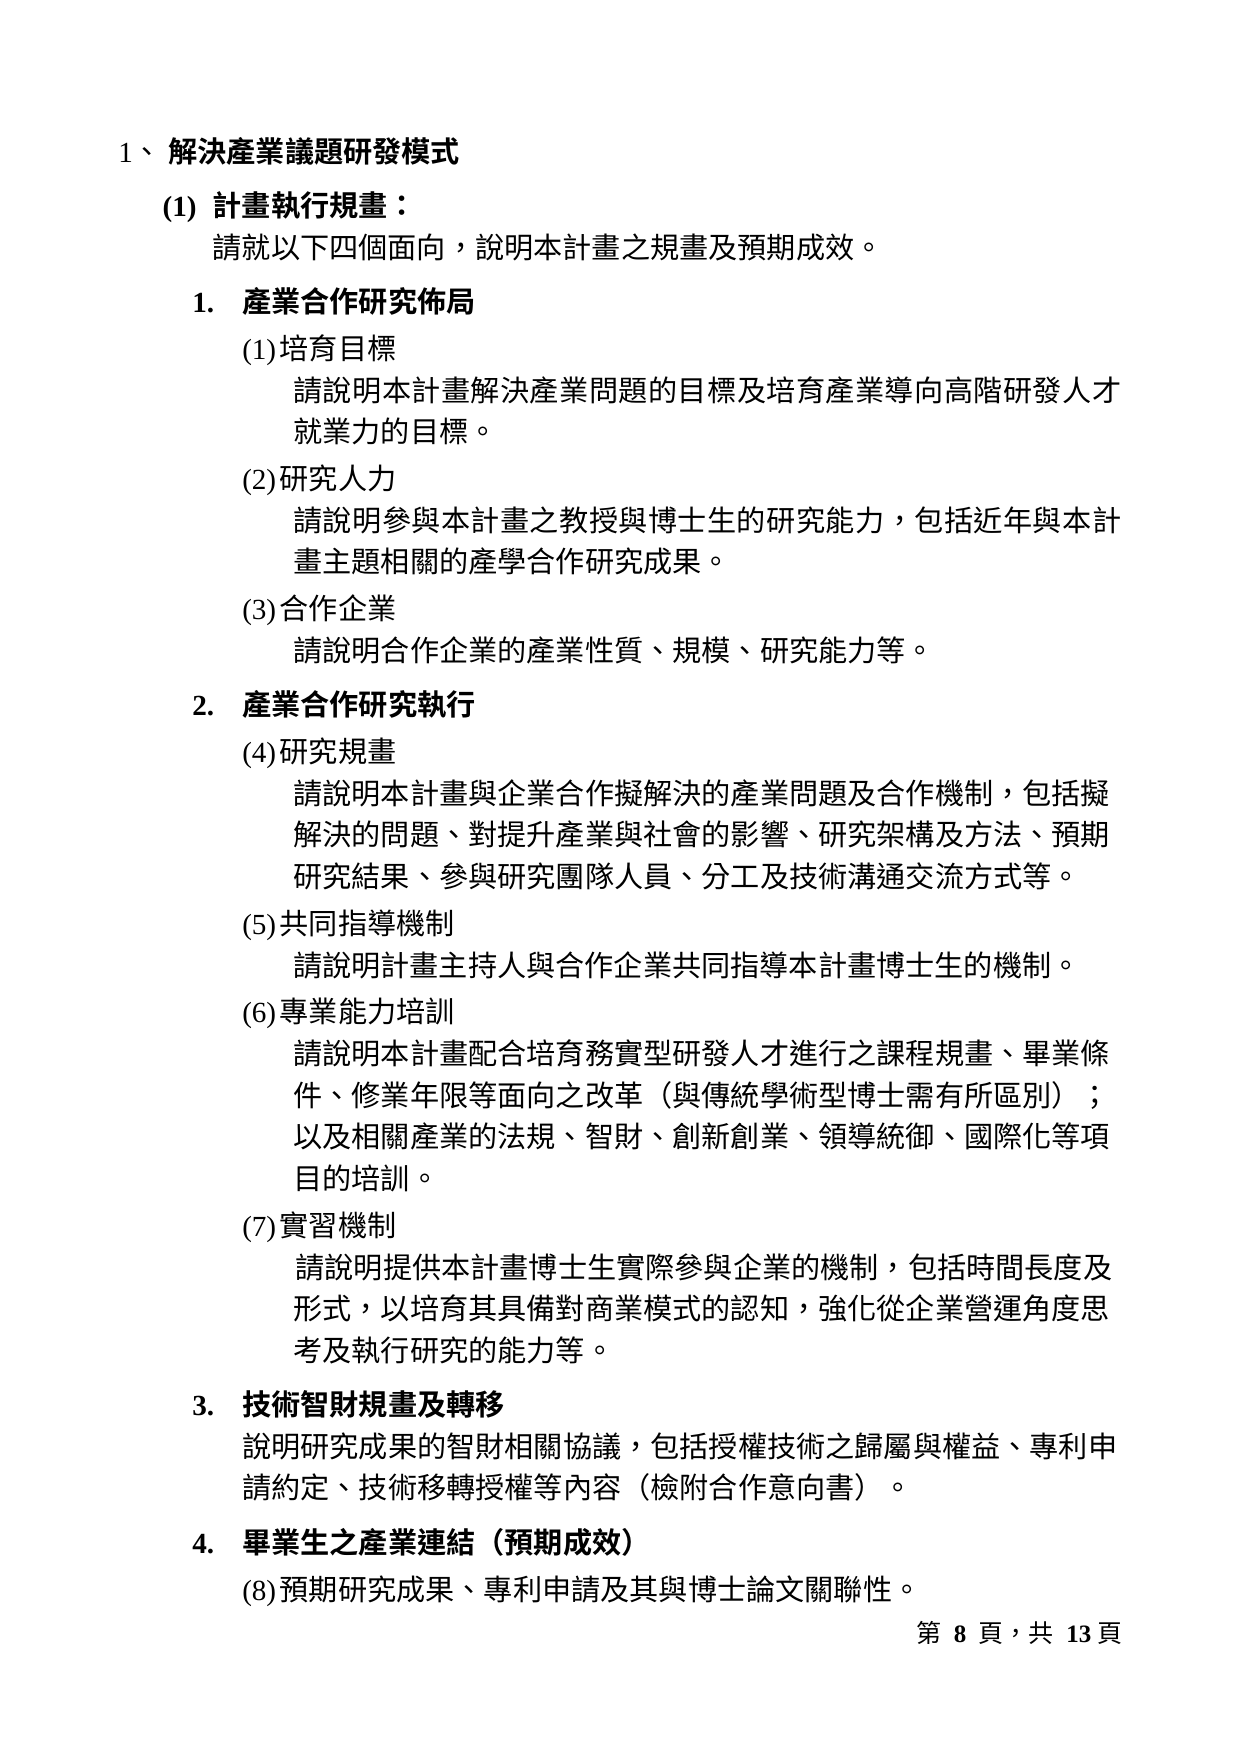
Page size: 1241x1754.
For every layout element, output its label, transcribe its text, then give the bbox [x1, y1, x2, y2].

text 請就以下四個面向，說明本計畫之規畫及預期成效。 [206, 225, 1122, 267]
text 請說明提供本計畫博士生實際參與企業的機制，包括時間長度及形式，以培育其具備對商業模式的認知，強化從企業營運角度思考及執行研究的能力等。 [293, 1245, 1122, 1370]
list 產業合作研究佈局 [192, 279, 1122, 321]
subtitle 共同指導機制 [242, 901, 1122, 943]
list 解決產業議題研發模式 [118, 129, 1122, 171]
subtitle 實習機制 [242, 1203, 1122, 1245]
list 技術智財規畫及轉移 [192, 1382, 1122, 1424]
subtitle 培育目標 [242, 326, 1122, 368]
text 請說明本計畫與企業合作擬解決的產業問題及合作機制，包括擬解決的問題、對提升產業與社會的影響、研究架構及方法、預期研究結果、參與研究團隊人員、分工及技術溝通交流方式等。 [293, 771, 1122, 896]
text 說明研究成果的智財相關協議，包括授權技術之歸屬與權益、專利申請約定、技術移轉授權等內容（檢附合作意向書）。 [242, 1424, 1122, 1507]
subtitle 合作企業 [242, 586, 1122, 628]
subtitle 研究人力 [242, 456, 1122, 498]
list 畢業生之產業連結（預期成效） [192, 1520, 1122, 1561]
subtitle 專業能力培訓 [242, 989, 1122, 1031]
text 請說明參與本計畫之教授與博士生的研究能力，包括近年與本計畫主題相關的產學合作研究成果。 [293, 498, 1122, 581]
subtitle 預期研究成果、專利申請及其與博士論文關聯性。 [242, 1567, 1122, 1608]
list 計畫執行規畫： [162, 183, 1122, 225]
list 產業合作研究執行 [192, 682, 1122, 724]
text 請說明本計畫配合培育務實型研發人才進行之課程規畫、畢業條件、修業年限等面向之改革（與傳統學術型博士需有所區別）；以及相關產業的法規、智財、創新創業、領導統御、國際化等項目的培訓。 [293, 1031, 1122, 1198]
subtitle 研究規畫 [242, 729, 1122, 771]
text 請說明合作企業的產業性質、規模、研究能力等。 [293, 628, 1122, 670]
text 請說明本計畫解決產業問題的目標及培育產業導向高階研發人才就業力的目標。 [293, 368, 1122, 451]
text 請說明計畫主持人與合作企業共同指導本計畫博士生的機制。 [293, 943, 1122, 984]
